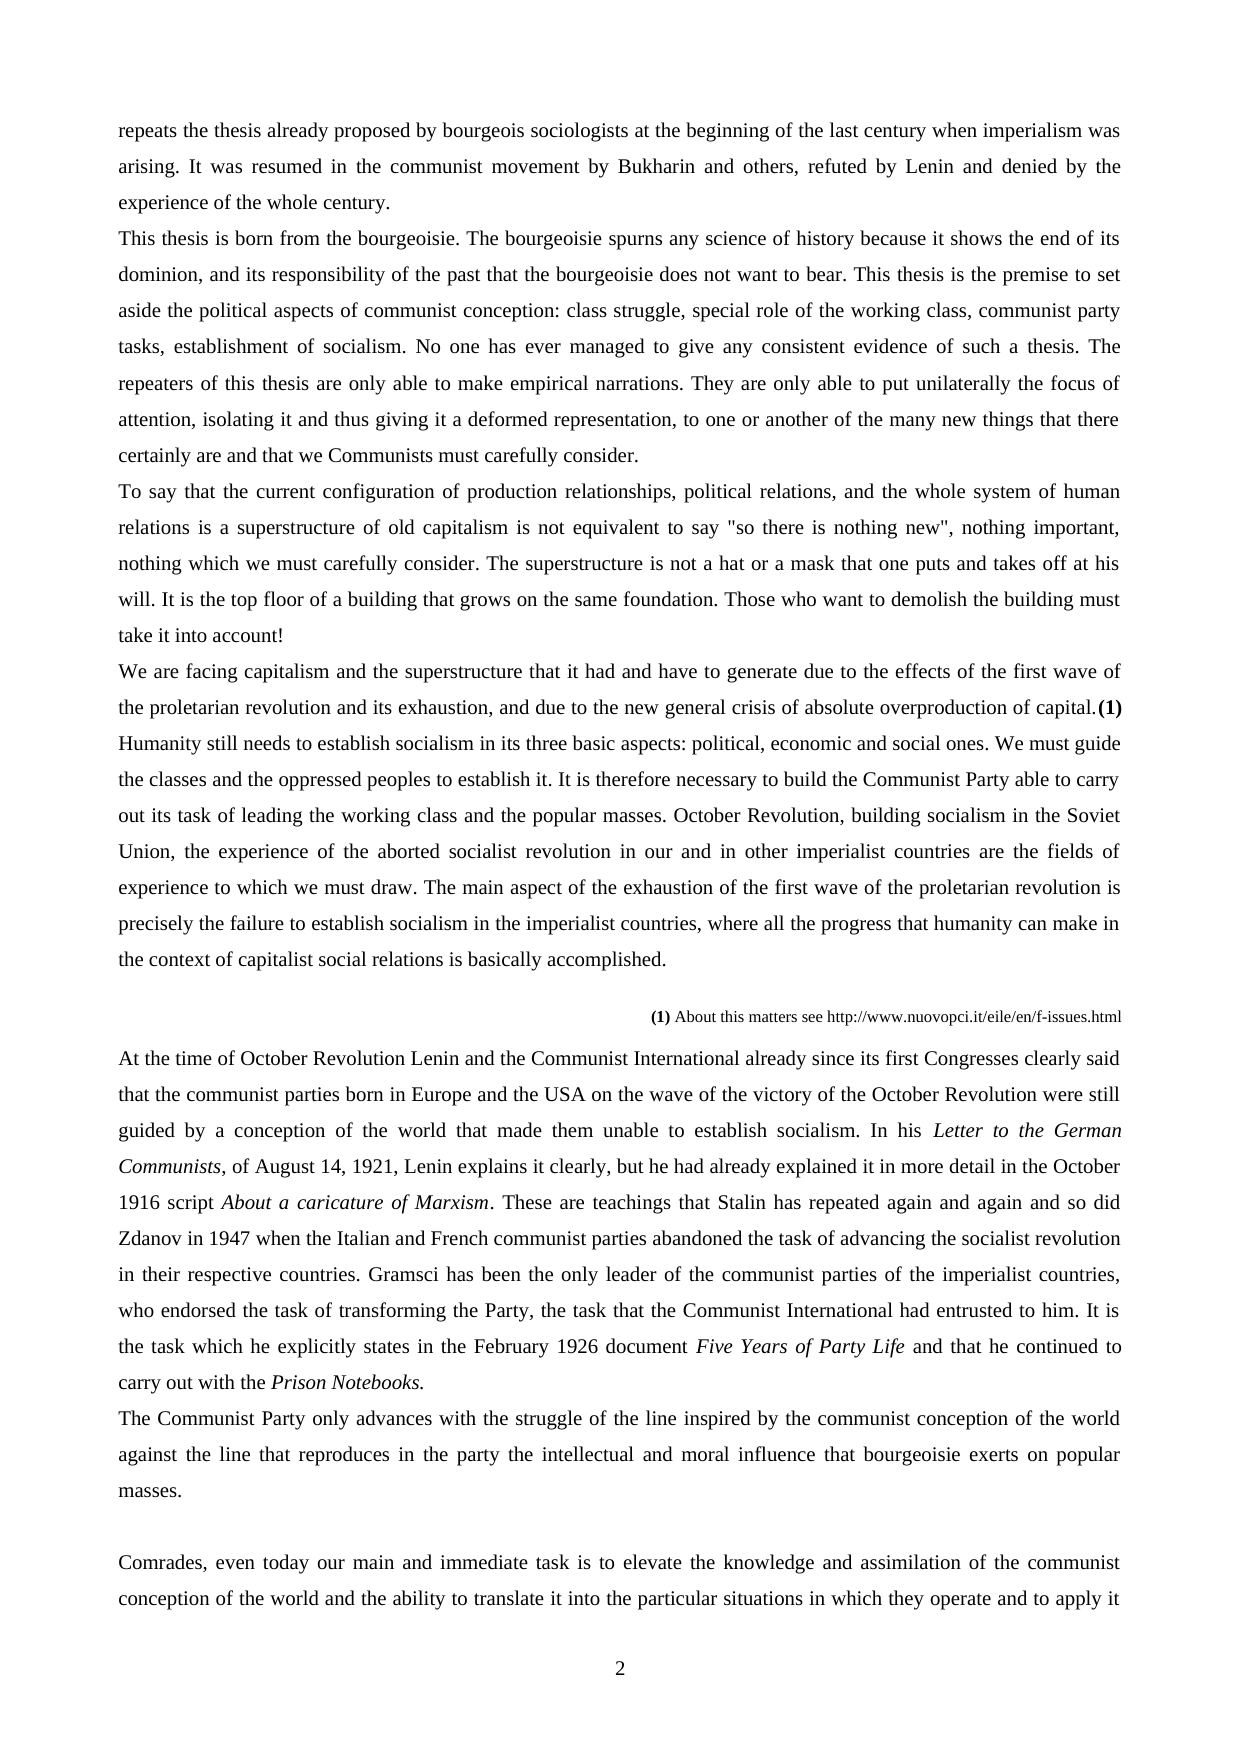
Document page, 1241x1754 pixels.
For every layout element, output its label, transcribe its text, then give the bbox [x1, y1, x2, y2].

text At the time of October Revolution Lenin and the Communist International already since its first Congresses clearly said that the communist parties born in Europe and the USA on the wave of the victory of the October Revolution were still guided by a conception of the world that made them unable to establish socialism. In his Letter to the German Communists, of August 14, 1921, Lenin explains it clearly, but he had already explained it in more detail in the October 1916 script About a caricature of Marxism. These are teachings that Stalin has repeated again and again and so did Zdanov in 1947 when the Italian and French communist parties abandoned the task of advancing the socialist revolution in their respective countries. Gramsci has been the only leader of the communist parties of the imperialist countries, who endorsed the task of transforming the Party, the task that the Communist International had entrusted to him. It is the task which he explicitly states in the February 1926 document Five Years of Party Life and that he continued to carry out with the Prison Notebooks. [118, 1046, 1122, 1394]
text The Communist Party only advances with the struggle of the line inspired by the communist conception of the world against the line that reproduces in the party the intellectual and moral influence that bourgeoisie exerts on popular masses. [118, 1406, 1122, 1502]
text Comrades, even today our main and immediate task is to elevate the knowledge and assimilation of the communist conception of the world and the ability to translate it into the particular situations in which they operate and to apply it [118, 1550, 1122, 1610]
text This thesis is born from the bourgeoisie. The bourgeoisie spurns any science of history because it shows the end of its dominion, and its responsibility of the past that the bourgeoisie does not want to bear. This thesis is the premise to set aside the political aspects of communist conception: class struggle, special role of the working class, communist party tasks, establishment of socialism. No one has ever managed to give any consistent evidence of such a thesis. The repeaters of this thesis are only able to make empirical narrations. They are only able to put unilaterally the focus of attention, isolating it and thus giving it a deformed representation, to one or another of the many new things that there certainly are and that we Communists must carefully consider. [118, 226, 1122, 467]
text We are facing capitalism and the superstructure that it had and have to generate due to the effects of the first wave of the proletarian revolution and its exhaustion, and due to the new general crisis of absolute overproduction of capital.(1) Humanity still needs to establish socialism in its three basic aspects: political, economic and social ones. We must guide the classes and the oppressed peoples to establish it. It is therefore necessary to build the Communist Party able to carry out its task of leading the working class and the popular masses. October Revolution, building socialism in the Soviet Union, the experience of the aborted socialist revolution in our and in other imperialist countries are the fields of experience to which we must draw. The main aspect of the exhaustion of the first wave of the proletarian revolution is precisely the failure to establish socialism in the imperialist countries, where all the progress that humanity can make in the context of capitalist social relations is basically accomplished. [118, 659, 1122, 971]
text repeats the thesis already proposed by bourgeois sociologists at the beginning of the last century when imperialism was arising. It was resumed in the communist movement by Bukharin and others, refuted by Lenin and denied by the experience of the whole century. [118, 118, 1122, 214]
text To say that the current configuration of production relationships, political relations, and the whole system of human relations is a superstructure of old capitalism is not equivalent to say "so there is nothing new", nothing important, nothing which we must carefully consider. The superstructure is not a hat or a mask that one puts and takes off at his will. It is the top floor of a building that grows on the same foundation. Those who want to demolish the building must take it into account! [118, 478, 1122, 647]
text (1) About this matters see http://www.nuovopci.it/eile/en/f-issues.html [118, 1007, 1122, 1026]
